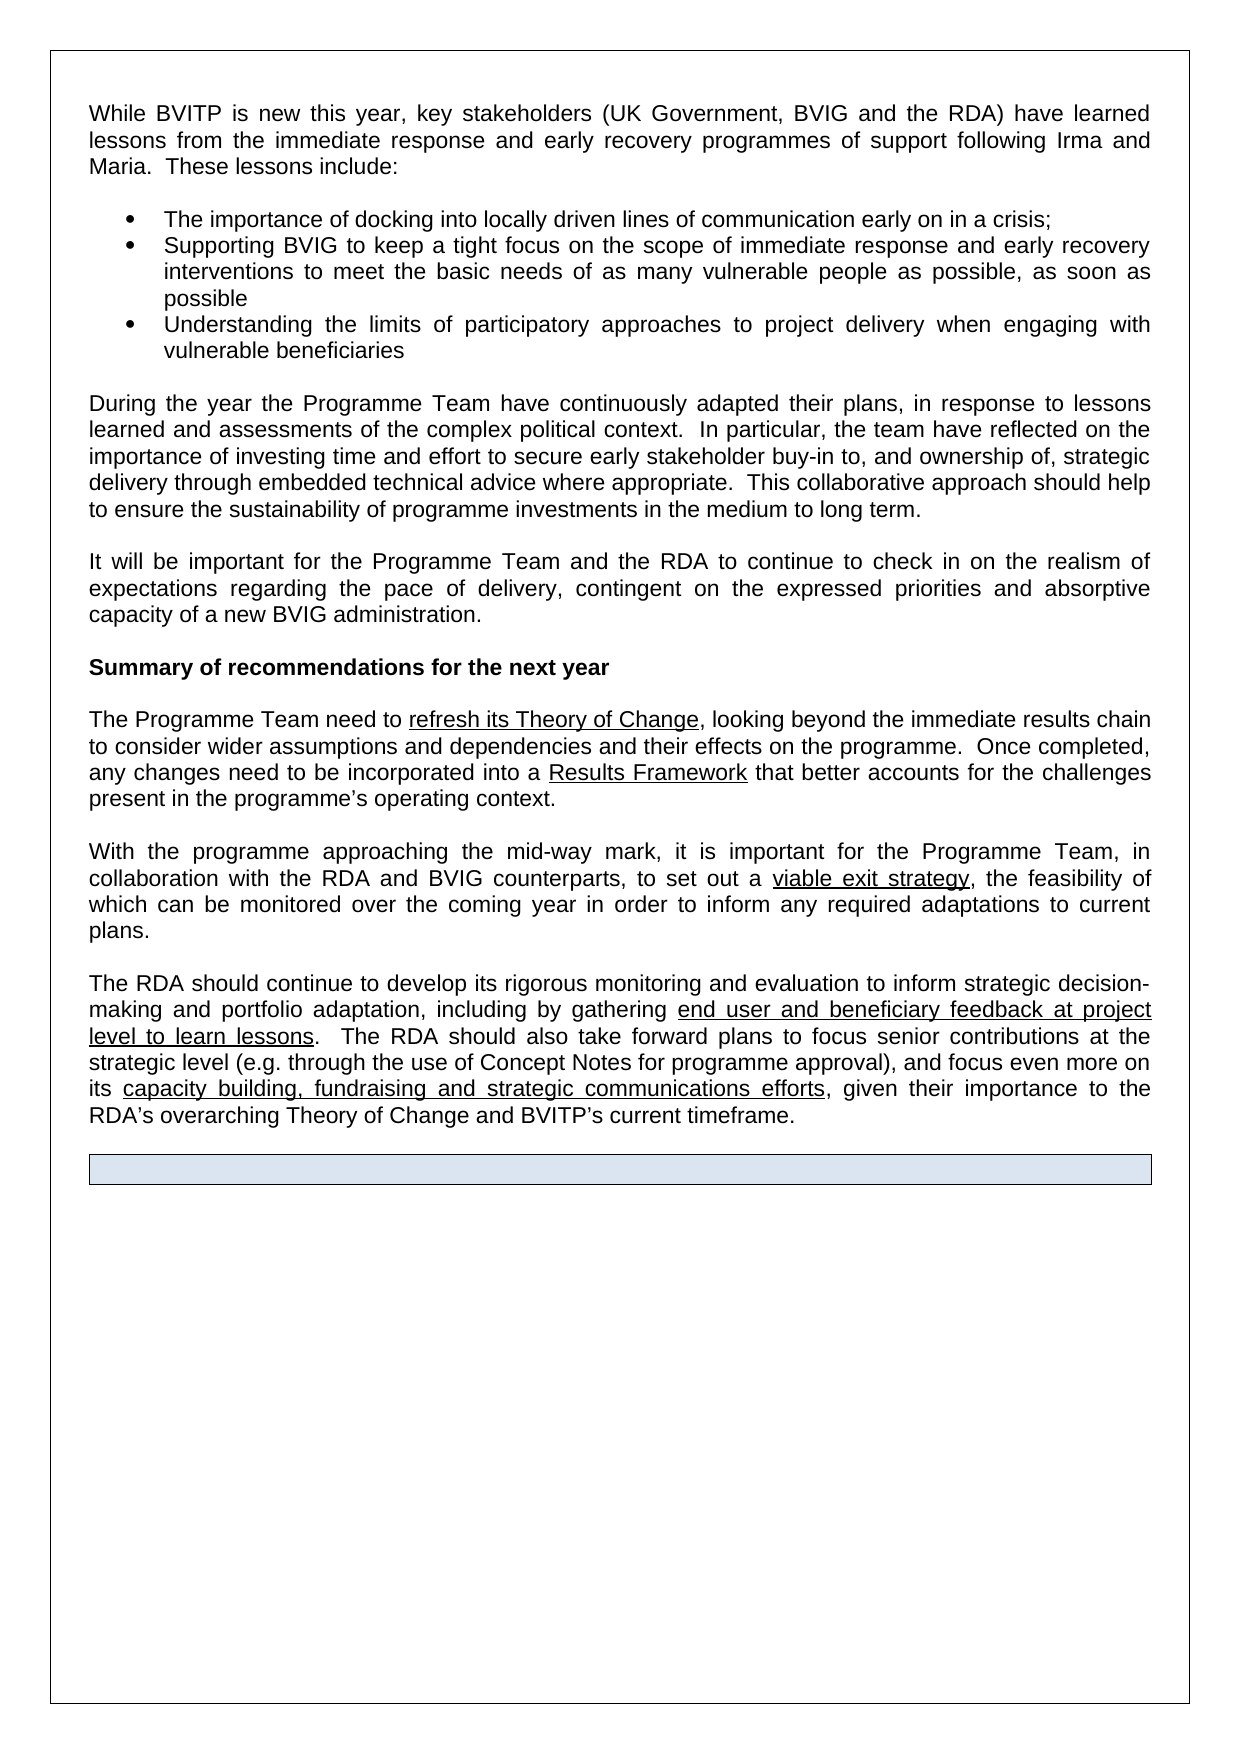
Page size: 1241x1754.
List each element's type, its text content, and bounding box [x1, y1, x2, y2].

list Supporting BVIG to keep a tight focus on the scope of immediate response and early recovery interventions to meet the basic needs of as many vulnerable people as possible, as soon as possible [126, 232, 1152, 311]
text During the year the Programme Team have continuously adapted their plans, in response to lessons learned and assessments of the complex political context. In particular, the team have reflected on the importance of investing time and effort to secure early stakeholder buy-in to, and ownership of, strategic delivery through embedded technical advice where appropriate. This collaborative approach should help to ensure the sustainability of programme investments in the medium to long term. [89, 390, 1152, 522]
text Summary of recommendations for the next year [89, 654, 1152, 680]
list The importance of docking into locally driven lines of communication early on in a crisis; [126, 206, 1152, 232]
list Understanding the limits of participatory approaches to project delivery when engaging with vulnerable beneficiaries [126, 311, 1152, 364]
text The Programme Team need to refresh its Theory of Change, looking beyond the immediate results chain to consider wider assumptions and dependencies and their effects on the programme. Once completed, any changes need to be incorporated into a Results Framework that better accounts for the challenges present in the programme’s operating context. [89, 706, 1152, 812]
text With the programme approaching the mid-way mark, it is important for the Programme Team, in collaboration with the RDA and BVIG counterparts, to set out a viable exit strategy, the feasibility of which can be monitored over the coming year in order to inform any required adaptations to current plans. [89, 838, 1152, 943]
text While BVITP is new this year, key stakeholders (UK Government, BVIG and the RDA) have learned lessons from the immediate response and early recovery programmes of support following Irma and Maria. These lessons include: [89, 100, 1152, 179]
text It will be important for the Programme Team and the RDA to continue to check in on the realism of expectations regarding the pace of delivery, contingent on the expressed priorities and absorptive capacity of a new BVIG administration. [89, 548, 1152, 627]
text The RDA should continue to develop its rigorous monitoring and evaluation to inform strategic decision-making and portfolio adaptation, including by gathering end user and beneficiary feedback at project level to learn lessons. The RDA should also take forward plans to focus senior contributions at the strategic level (e.g. through the use of Concept Notes for programme approval), and focus even more on its capacity building, fundraising and strategic communications efforts, given their importance to the RDA’s overarching Theory of Change and BVITP’s current timeframe. [89, 970, 1152, 1128]
